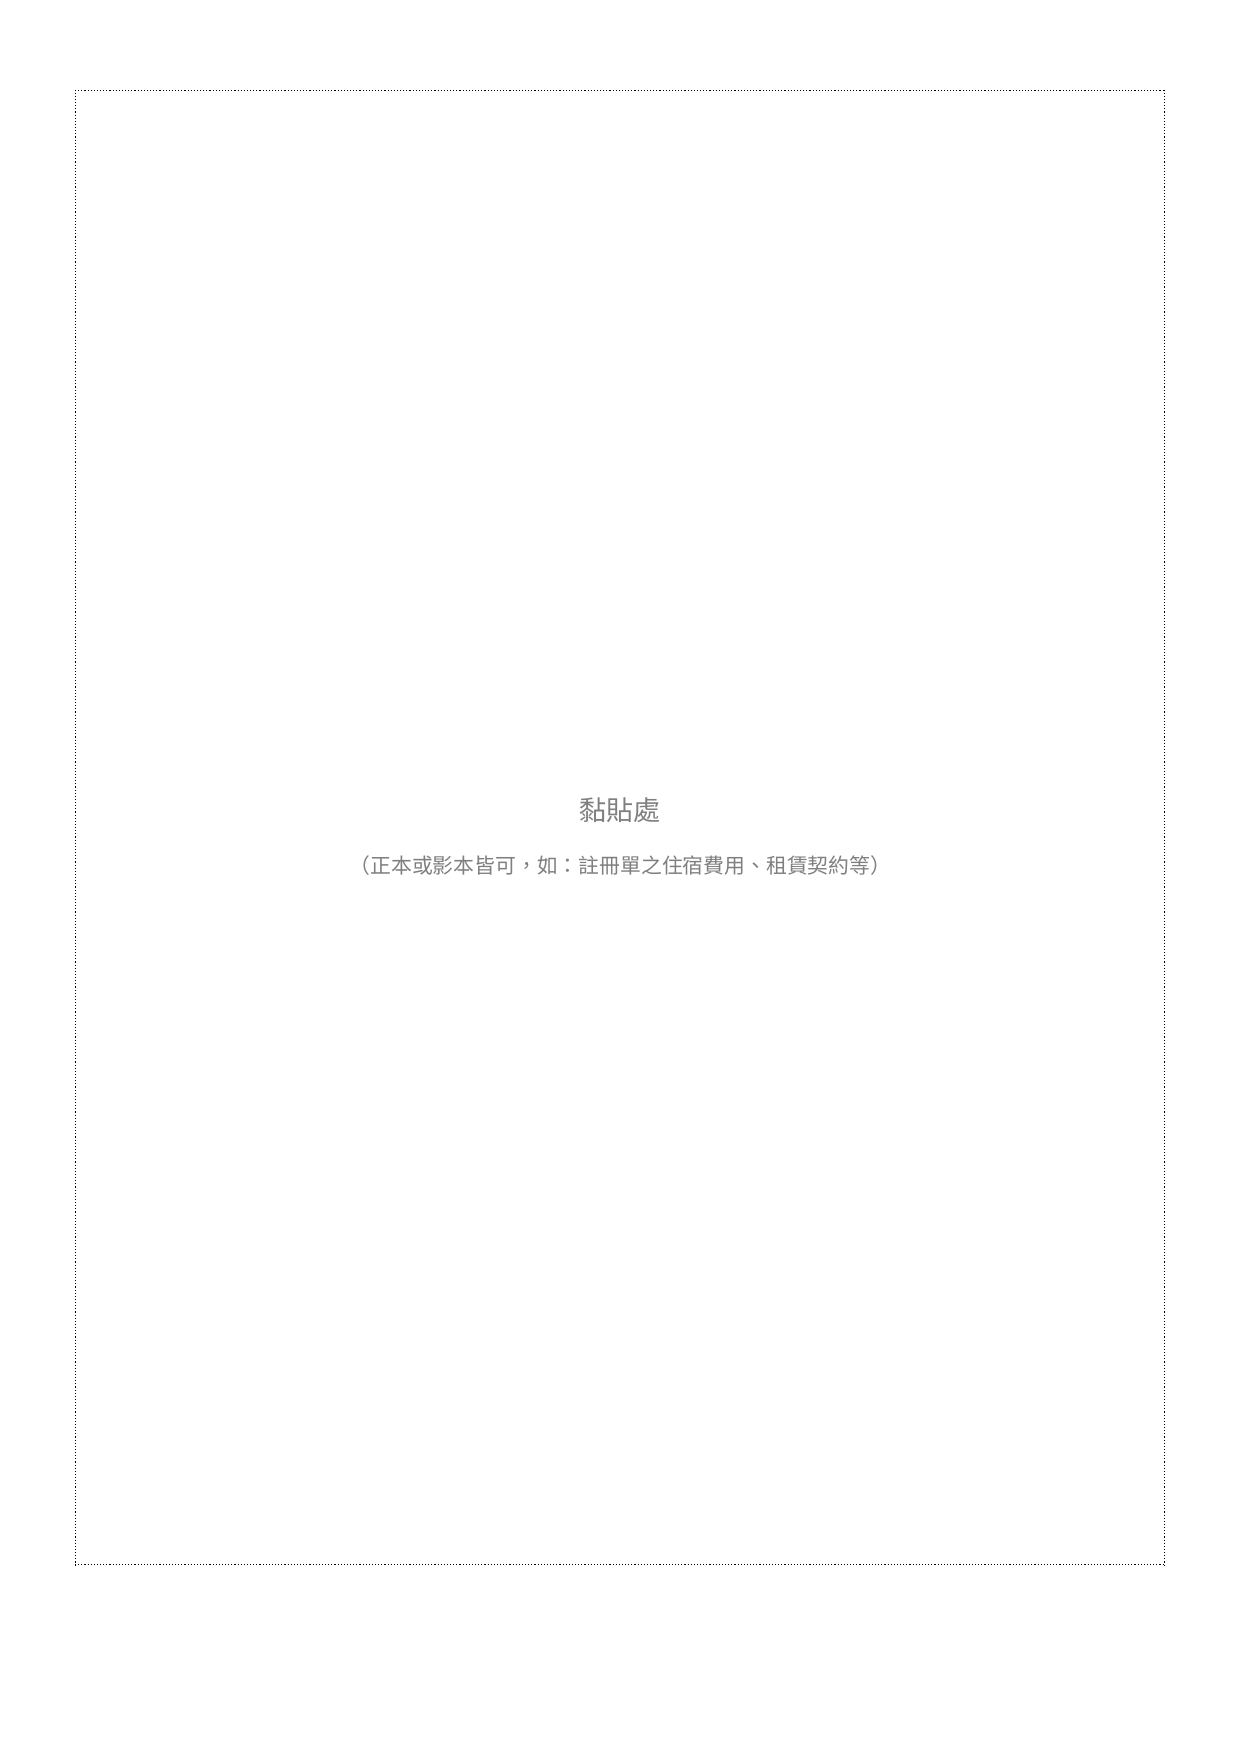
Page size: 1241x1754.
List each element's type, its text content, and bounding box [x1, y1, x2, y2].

table_header 黏貼處 （正本或影本皆可，如：註冊單之住宿費用、租賃契約等） [76, 90, 1165, 1564]
